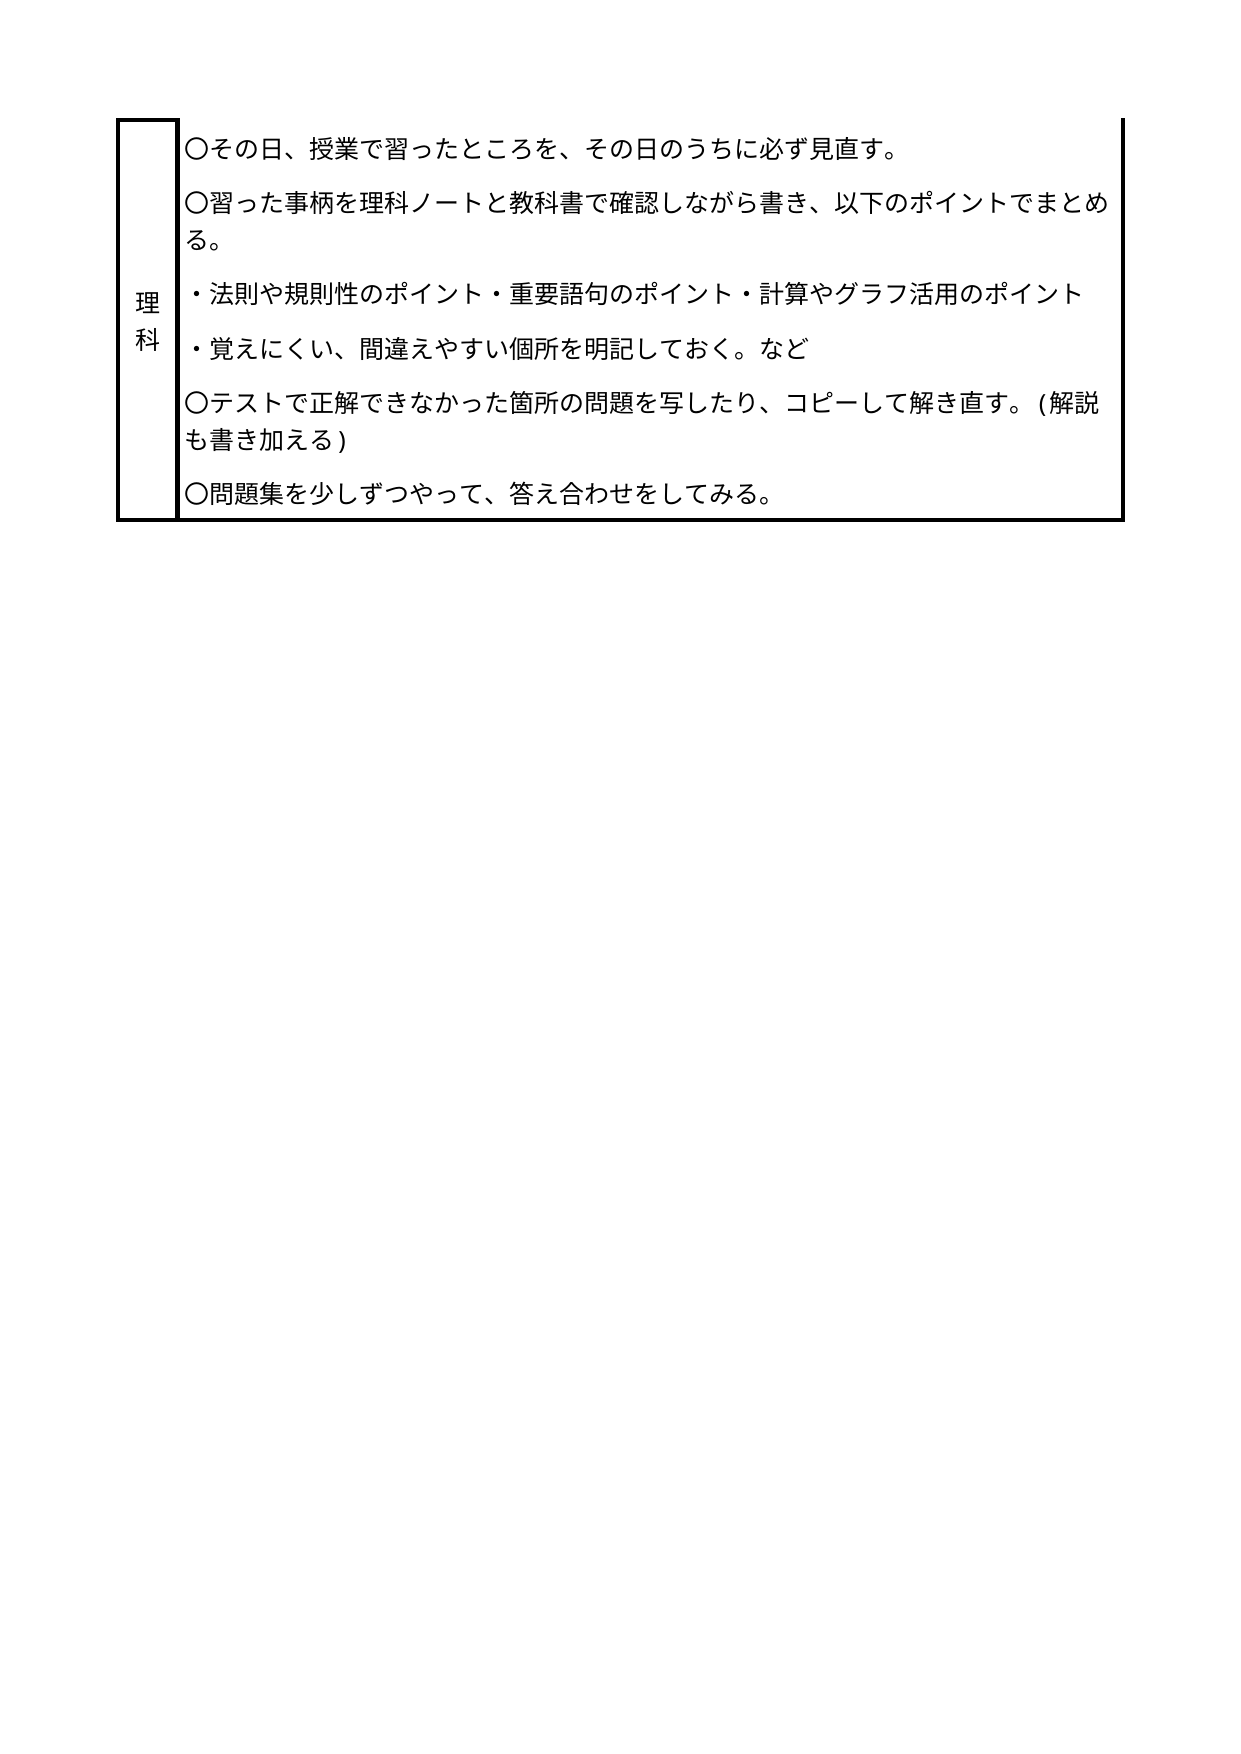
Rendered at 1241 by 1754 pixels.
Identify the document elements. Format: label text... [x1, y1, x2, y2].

table_cell 〇習った事柄を理科ノートと教科書で確認しながら書き、以下のポイントでまとめる。 [180, 173, 1121, 263]
table_cell 理科 [120, 122, 175, 518]
table_cell 〇テストで正解できなかった箇所の問題を写したり、コピーして解き直す。(解説も書き加える) [180, 373, 1121, 463]
table_cell 〇問題集を少しずつやって、答え合わせをしてみる。 [180, 464, 1121, 518]
table_cell 〇その日、授業で習ったところを、その日のうちに必ず見直す。 [180, 118, 1121, 173]
table_cell ・法則や規則性のポイント・重要語句のポイント・計算やグラフ活用のポイント [180, 264, 1121, 318]
table_cell ・覚えにくい、間違えやすい個所を明記しておく。など [180, 318, 1121, 373]
